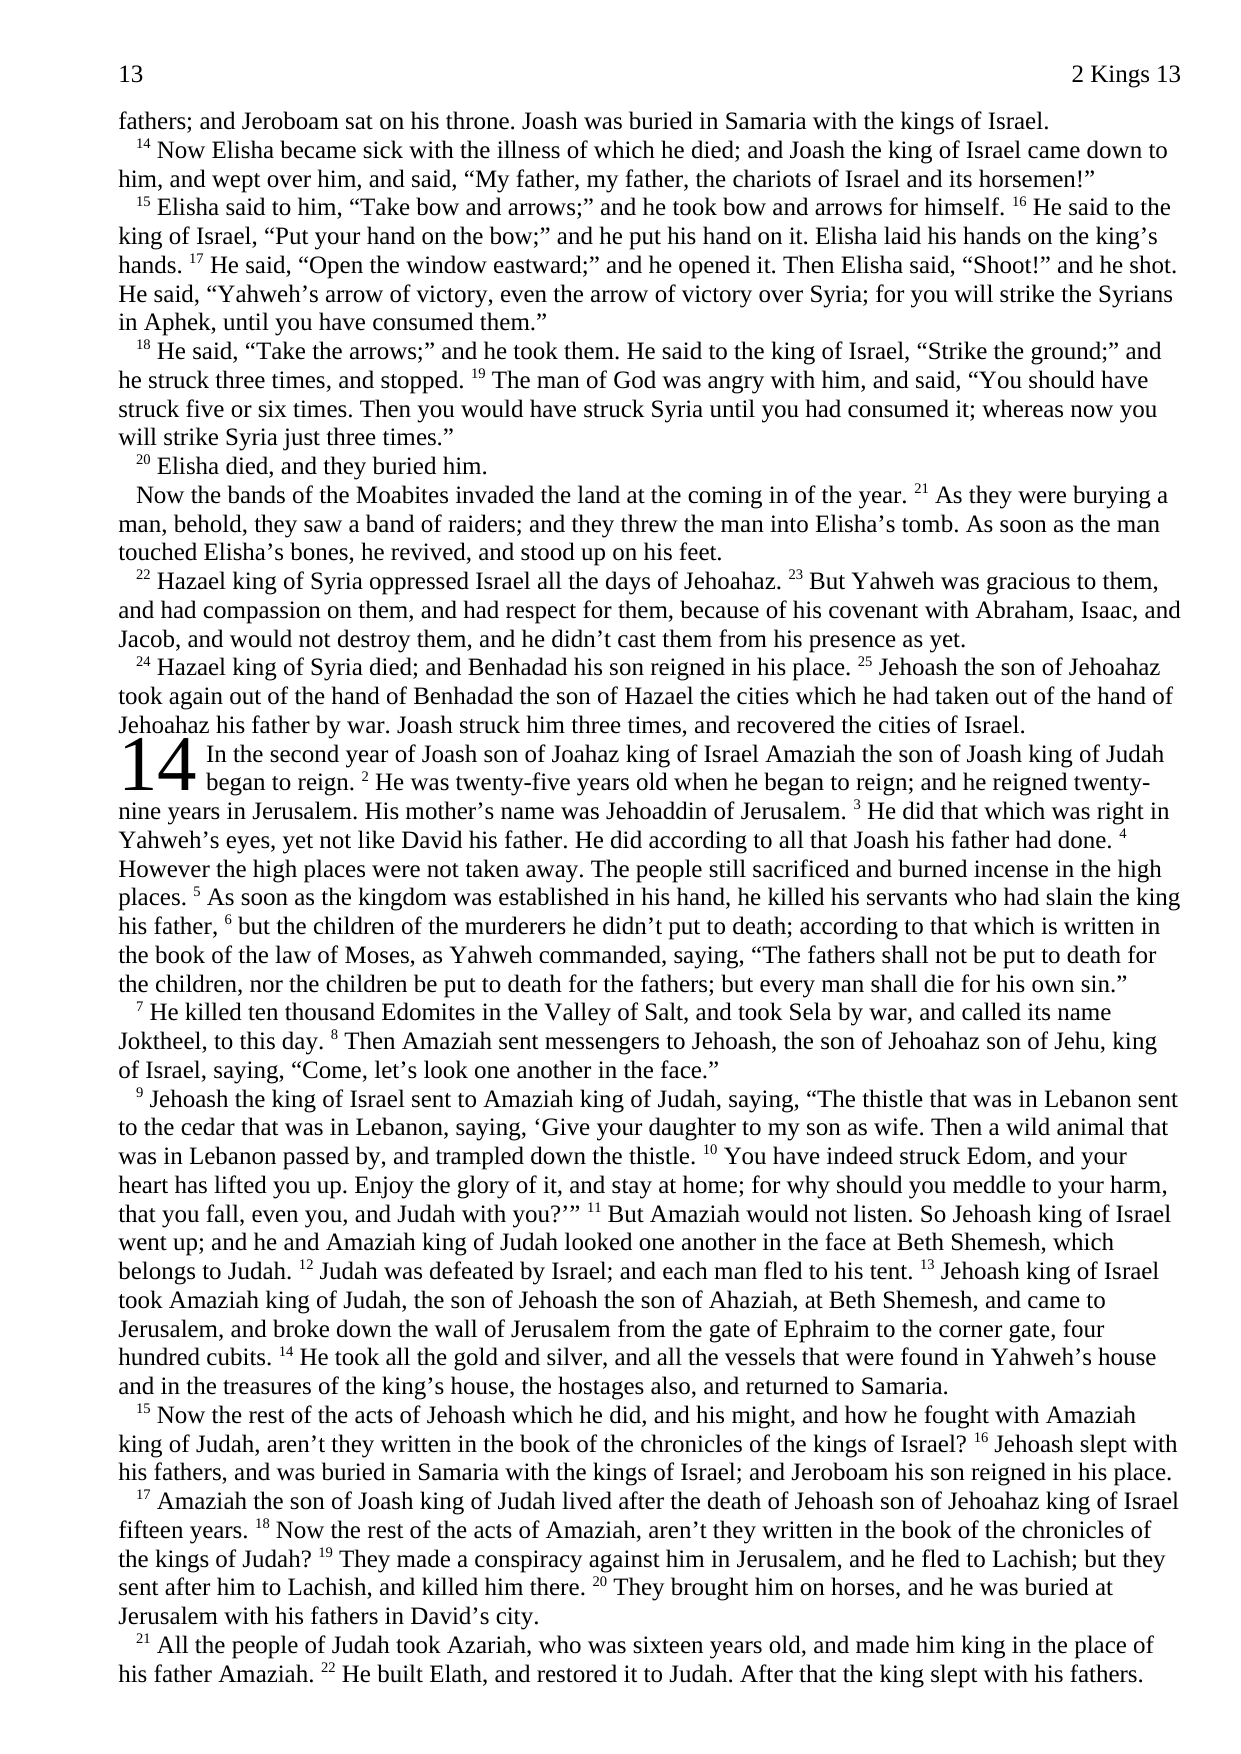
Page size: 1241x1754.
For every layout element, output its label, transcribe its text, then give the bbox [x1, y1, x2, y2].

text 18 He said, “Take the arrows;” and he took them. He said to the king of Israel, “Strike the ground;” and he struck three times, and stopped. 19 The man of God was angry with him, and said, “You should have struck five or six times. Then you would have struck Syria until you had consumed it; whereas now you will strike Syria just three times.” [118, 336, 1181, 451]
text 22 Hazael king of Syria oppressed Israel all the days of Jehoahaz. 23 But Yahweh was gracious to them, and had compassion on them, and had respect for them, because of his covenant with Abraham, Isaac, and Jacob, and would not destroy them, and he didn’t cast them from his presence as yet. [118, 566, 1181, 652]
text 7 He killed ten thousand Edomites in the Valley of Salt, and took Sela by war, and called its name Joktheel, to this day. 8 Then Amaziah sent messengers to Jehoash, the son of Jehoahaz son of Jehu, king of Israel, saying, “Come, let’s look one another in the face.” [118, 997, 1181, 1084]
text 21 All the people of Judah took Azariah, who was sixteen years old, and made him king in the place of his father Amaziah. 22 He built Elath, and restored it to Judah. After that the king slept with his fathers. [118, 1630, 1181, 1687]
text 15 Elisha said to him, “Take bow and arrows;” and he took bow and arrows for himself. 16 He said to the king of Israel, “Put your hand on the bow;” and he put his hand on it. Elisha laid his hands on the king’s hands. 17 He said, “Open the window eastward;” and he opened it. Then Elisha said, “Shoot!” and he shot. He said, “Yahweh’s arrow of victory, even the arrow of victory over Syria; for you will strike the Syrians in Aphek, until you have consumed them.” [118, 192, 1181, 336]
text Now the bands of the Moabites invaded the land at the coming in of the year. 21 As they were burying a man, behold, they saw a band of raiders; and they threw the man into Elisha’s tomb. As soon as the man touched Elisha’s bones, he revived, and stood up on his feet. [118, 480, 1181, 566]
text 14In the second year of Joash son of Joahaz king of Israel Amaziah the son of Joash king of Judah began to reign. 2 He was twenty-five years old when he began to reign; and he reigned twenty-nine years in Jerusalem. His mother’s name was Jehoaddin of Jerusalem. 3 He did that which was right in Yahweh’s eyes, yet not like David his father. He did according to all that Joash his father had done. 4 However the high places were not taken away. The people still sacrificed and burned incense in the high places. 5 As soon as the kingdom was established in his hand, he killed his servants who had slain the king his father, 6 but the children of the murderers he didn’t put to death; according to that which is written in the book of the law of Moses, as Yahweh commanded, saying, “The fathers shall not be put to death for the children, nor the children be put to death for the fathers; but every man shall die for his own sin.” [118, 739, 1181, 997]
text fathers; and Jeroboam sat on his throne. Joash was buried in Samaria with the kings of Israel. [118, 106, 1181, 135]
text 17 Amaziah the son of Joash king of Judah lived after the death of Jehoash son of Jehoahaz king of Israel fifteen years. 18 Now the rest of the acts of Amaziah, aren’t they written in the book of the chronicles of the kings of Judah? 19 They made a conspiracy against him in Jerusalem, and he fled to Lachish; but they sent after him to Lachish, and killed him there. 20 They brought him on horses, and he was buried at Jerusalem with his fathers in David’s city. [118, 1486, 1181, 1630]
text 20 Elisha died, and they buried him. [118, 451, 1181, 480]
text 24 Hazael king of Syria died; and Benhadad his son reigned in his place. 25 Jehoash the son of Jehoahaz took again out of the hand of Benhadad the son of Hazael the cities which he had taken out of the hand of Jehoahaz his father by war. Joash struck him three times, and recovered the cities of Israel. [118, 652, 1181, 739]
text 9 Jehoash the king of Israel sent to Amaziah king of Judah, saying, “The thistle that was in Lebanon sent to the cedar that was in Lebanon, saying, ‘Give your daughter to my son as wife. Then a wild animal that was in Lebanon passed by, and trampled down the thistle. 10 You have indeed struck Edom, and your heart has lifted you up. Enjoy the glory of it, and stay at home; for why should you meddle to your harm, that you fall, even you, and Judah with you?’” 11 But Amaziah would not listen. So Jehoash king of Israel went up; and he and Amaziah king of Judah looked one another in the face at Beth Shemesh, which belongs to Judah. 12 Judah was defeated by Israel; and each man fled to his tent. 13 Jehoash king of Israel took Amaziah king of Judah, the son of Jehoash the son of Ahaziah, at Beth Shemesh, and came to Jerusalem, and broke down the wall of Jerusalem from the gate of Ephraim to the corner gate, four hundred cubits. 14 He took all the gold and silver, and all the vessels that were found in Yahweh’s house and in the treasures of the king’s house, the hostages also, and returned to Samaria. [118, 1084, 1181, 1400]
text 14 Now Elisha became sick with the illness of which he died; and Joash the king of Israel came down to him, and wept over him, and said, “My father, my father, the chariots of Israel and its horsemen!” [118, 135, 1181, 192]
text 15 Now the rest of the acts of Jehoash which he did, and his might, and how he fought with Amaziah king of Judah, aren’t they written in the book of the chronicles of the kings of Israel? 16 Jehoash slept with his fathers, and was buried in Samaria with the kings of Israel; and Jeroboam his son reigned in his place. [118, 1400, 1181, 1486]
